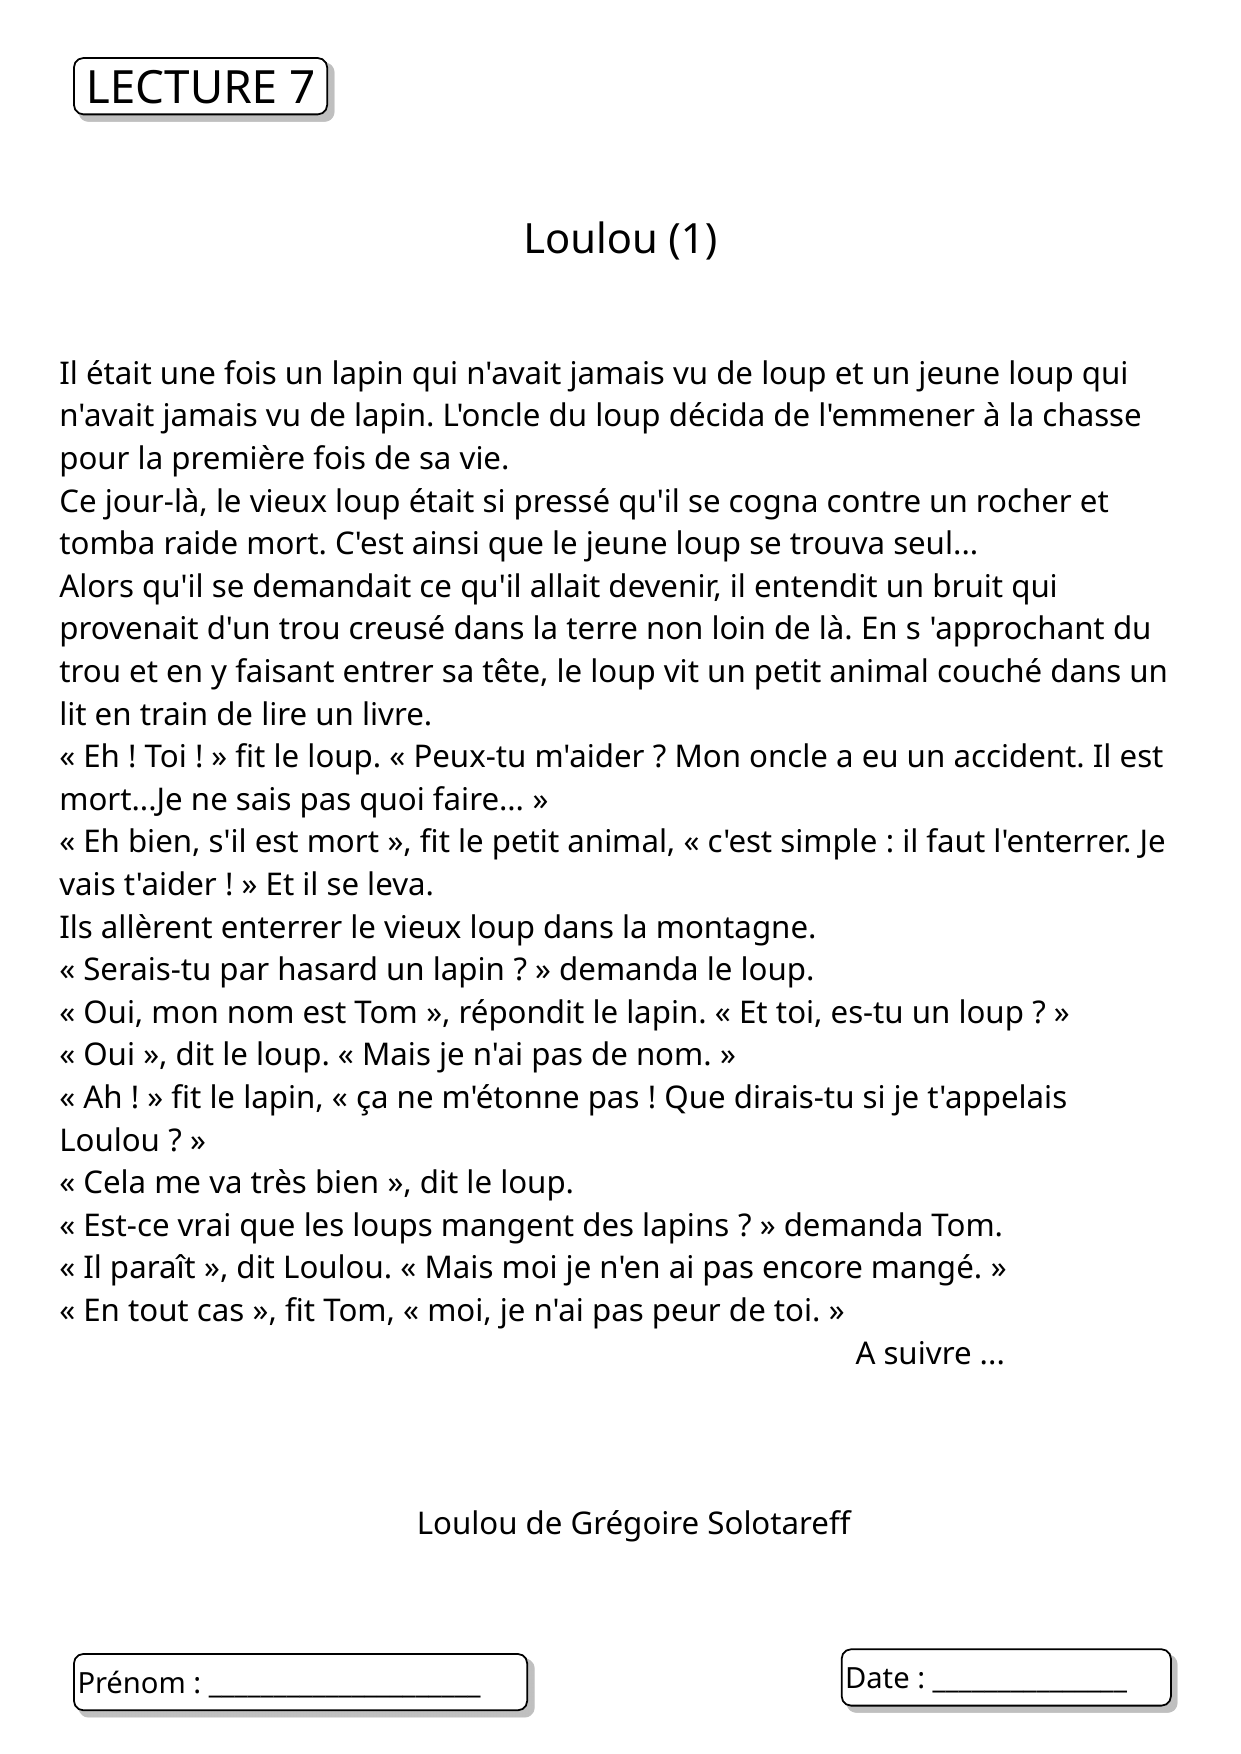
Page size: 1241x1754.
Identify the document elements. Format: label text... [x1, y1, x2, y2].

text « En tout cas », fit Tom, « moi, je n'ai pas peur de toi. » [59, 1288, 1181, 1331]
text « Eh ! Toi ! » fit le loup. « Peux-tu m'aider ? Mon oncle a eu un accident. Il est mort...Je ne sais pas quoi faire... » [59, 734, 1181, 819]
text « Eh bien, s'il est mort », fit le petit animal, « c'est simple : il faut l'enterrer. Je vais t'aider ! » Et il se leva. [59, 819, 1181, 904]
text « Ah ! » fit le lapin, « ça ne m'étonne pas ! Que dirais-tu si je t'appelais Loulou ? » [59, 1075, 1181, 1160]
text Il était une fois un lapin qui n'avait jamais vu de loup et un jeune loup qui n'avait jamais vu de lapin. L'oncle du loup décida de l'emmener à la chasse pour la première fois de sa vie. [59, 351, 1181, 478]
text « Il paraît », dit Loulou. « Mais moi je n'en ai pas encore mangé. » [59, 1245, 1181, 1288]
text « Oui, mon nom est Tom », répondit le lapin. « Et toi, es-tu un loup ? » [59, 990, 1181, 1032]
text Ce jour-là, le vieux loup était si pressé qu'il se cogna contre un rocher et tomba raide mort. C'est ainsi que le jeune loup se trouva seul... [59, 478, 1181, 564]
text « Cela me va très bien », dit le loup. [59, 1160, 1181, 1203]
text A suivre ... [59, 1331, 1181, 1373]
text « Est-ce vrai que les loups mangent des lapins ? » demanda Tom. [59, 1203, 1181, 1245]
text Ils allèrent enterrer le vieux loup dans la montagne. [59, 904, 1181, 947]
text Alors qu'il se demandait ce qu'il allait devenir, il entendit un bruit qui provenait d'un trou creusé dans la terre non loin de là. En s 'approchant du trou et en y faisant entrer sa tête, le loup vit un petit animal couché dans un lit en train de lire un livre. [59, 564, 1181, 734]
text « Serais-tu par hasard un lapin ? » demanda le loup. [59, 947, 1181, 990]
text Loulou (1) [59, 209, 1181, 266]
text Loulou de Grégoire Solotareff [59, 1501, 1181, 1544]
text « Oui », dit le loup. « Mais je n'ai pas de nom. » [59, 1032, 1181, 1075]
